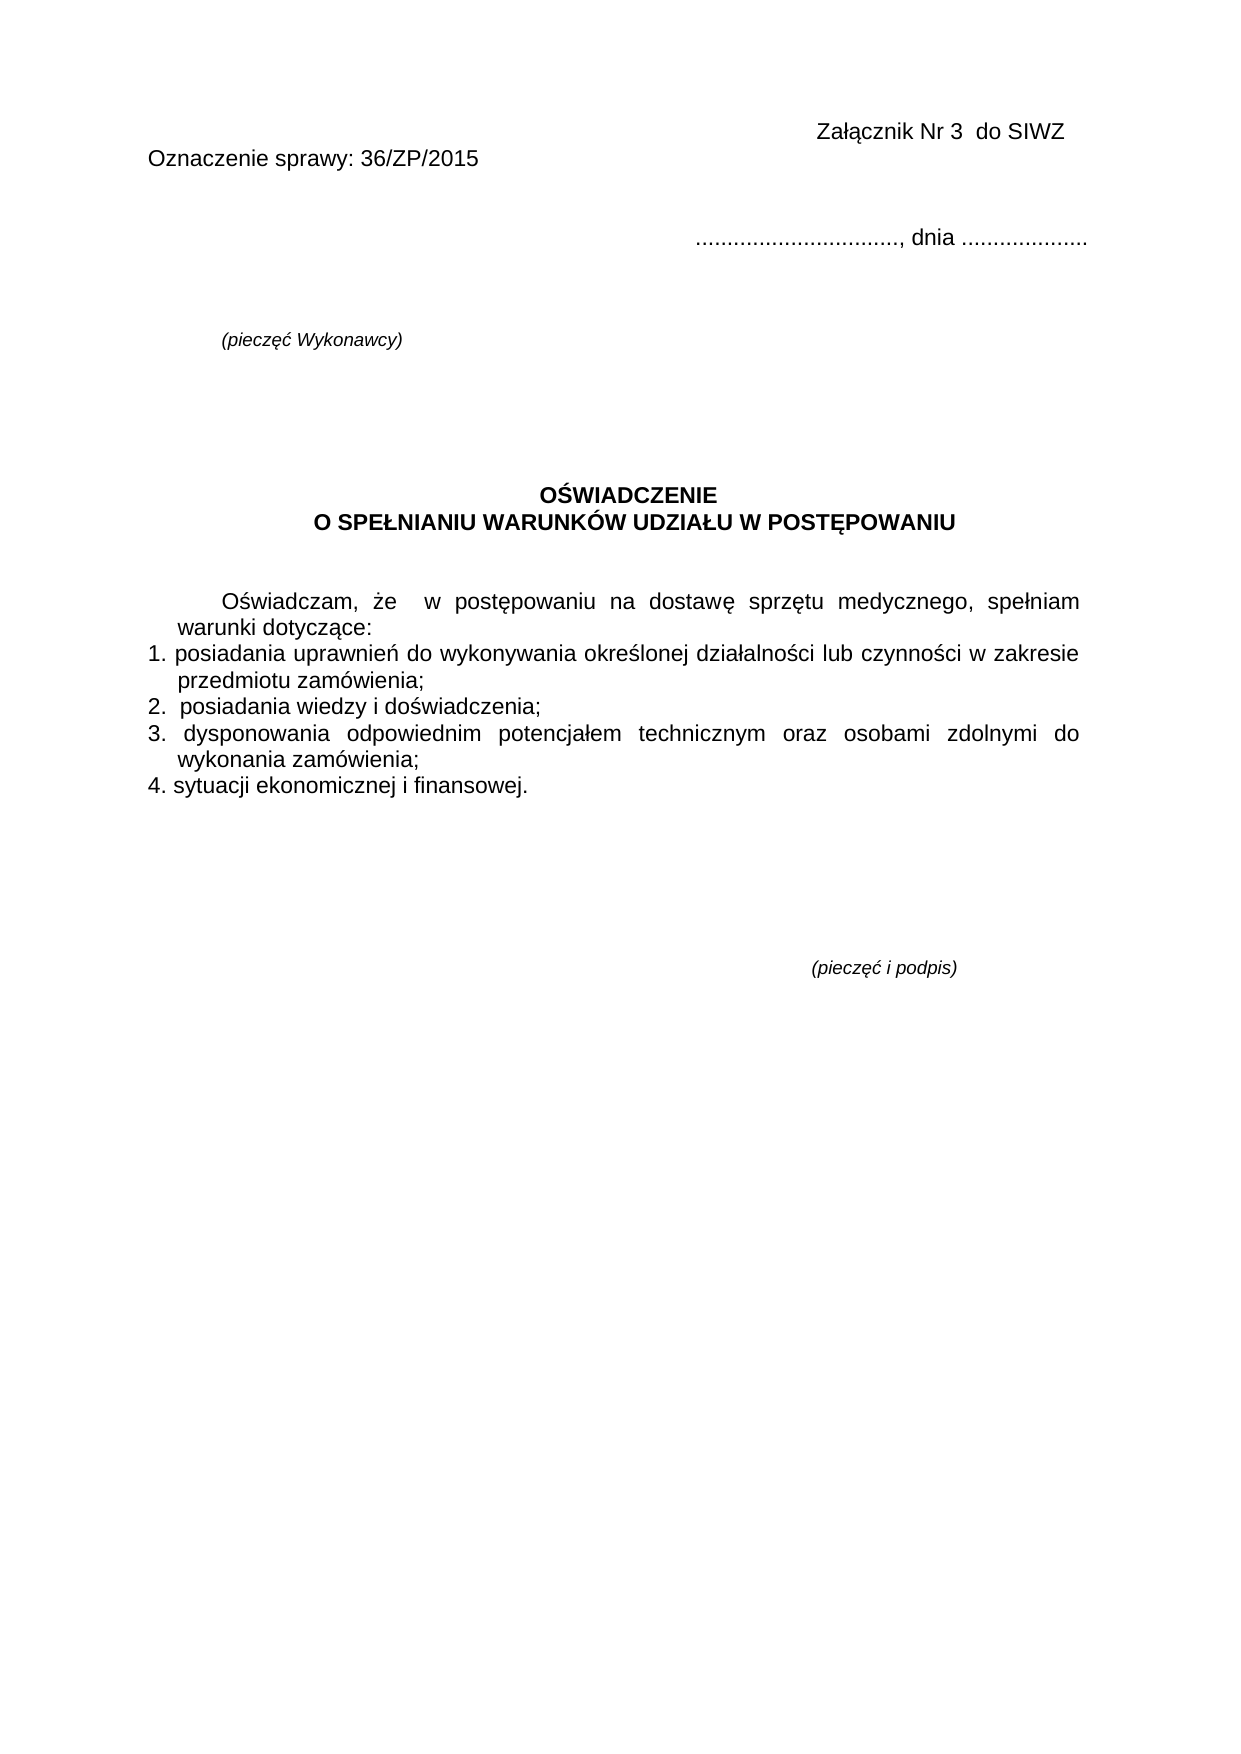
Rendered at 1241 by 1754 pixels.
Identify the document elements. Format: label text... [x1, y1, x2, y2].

text (pieczęć Wykonawcy) [148, 329, 1109, 351]
text 2. posiadania wiedzy i doświadczenia; [148, 693, 1080, 719]
text OŚWIADCZENIE [148, 482, 1109, 509]
text (pieczęć i podpis) [148, 957, 1109, 978]
text Oświadczam, że w postępowaniu na dostawę sprzętu medycznego, spełniam warunki dotyczące: [148, 588, 1080, 640]
text 1. posiadania uprawnień do wykonywania określonej działalności lub czynności w zakresie przedmiotu zamówienia; [148, 640, 1080, 693]
text 3. dysponowania odpowiednim potencjałem technicznym oraz osobami zdolnymi do wykonania zamówienia; [148, 719, 1080, 772]
text Oznaczenie sprawy: 36/ZP/2015 [148, 144, 1109, 171]
text 4. sytuacji ekonomicznej i finansowej. [148, 772, 1080, 798]
text ................................, dnia .................... [148, 223, 1109, 250]
text O SPEŁNIANIU WARUNKÓW UDZIAŁU W POSTĘPOWANIU [148, 509, 1109, 535]
text Załącznik Nr 3 do SIWZ [148, 118, 1109, 144]
